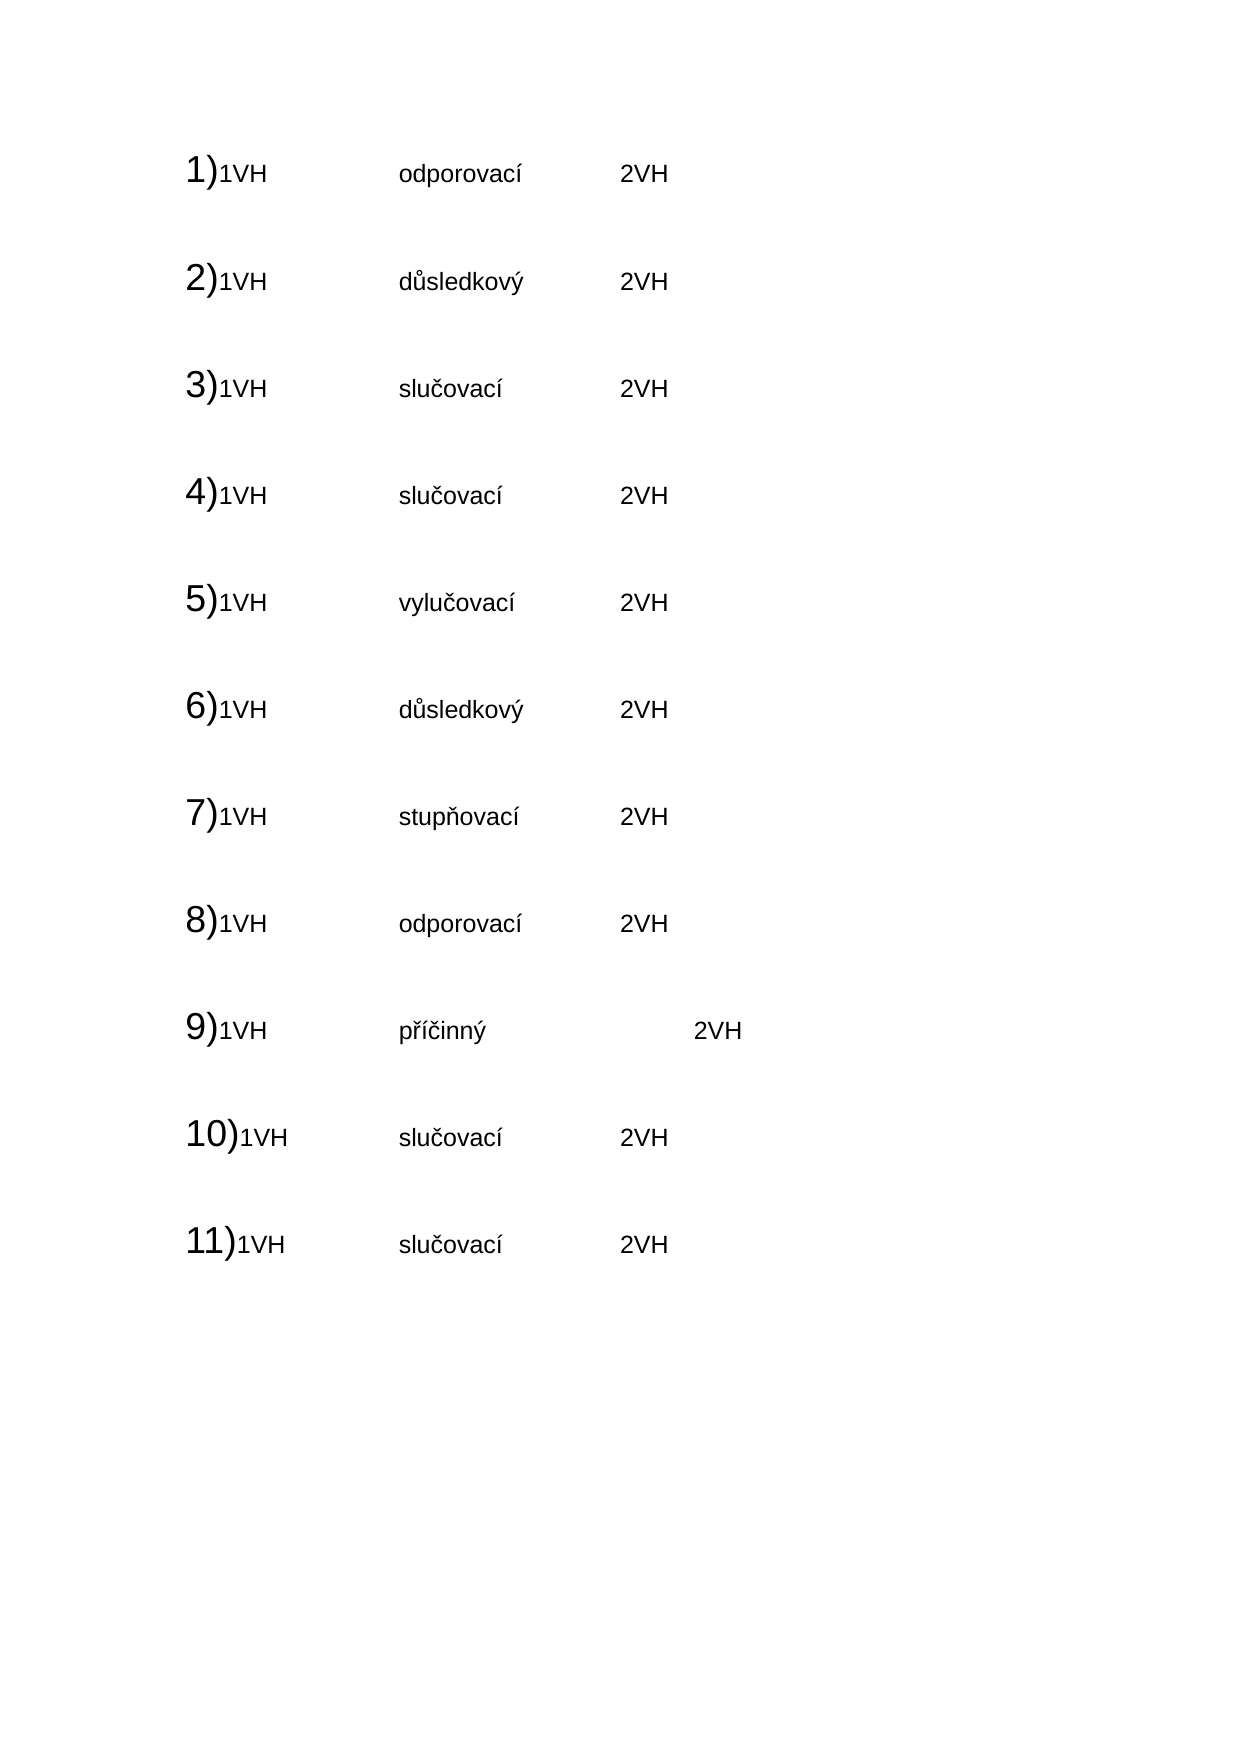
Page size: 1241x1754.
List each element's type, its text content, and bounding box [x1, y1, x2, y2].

list 1VH slučovací 2VH [185, 1218, 1093, 1262]
list 1VH slučovací 2VH [185, 469, 1093, 512]
list 1VH odporovací 2VH [185, 897, 1093, 940]
list 1VH odporovací 2VH [185, 148, 1093, 191]
list 1VH slučovací 2VH [185, 362, 1093, 405]
list 1VH důsledkový 2VH [185, 683, 1093, 726]
list 1VH důsledkový 2VH [185, 255, 1093, 298]
list 1VH vylučovací 2VH [185, 576, 1093, 619]
list 1VH stupňovací 2VH [185, 790, 1093, 833]
list 1VH slučovací 2VH [185, 1111, 1093, 1154]
list 1VH příčinný 2VH [185, 1004, 1093, 1047]
